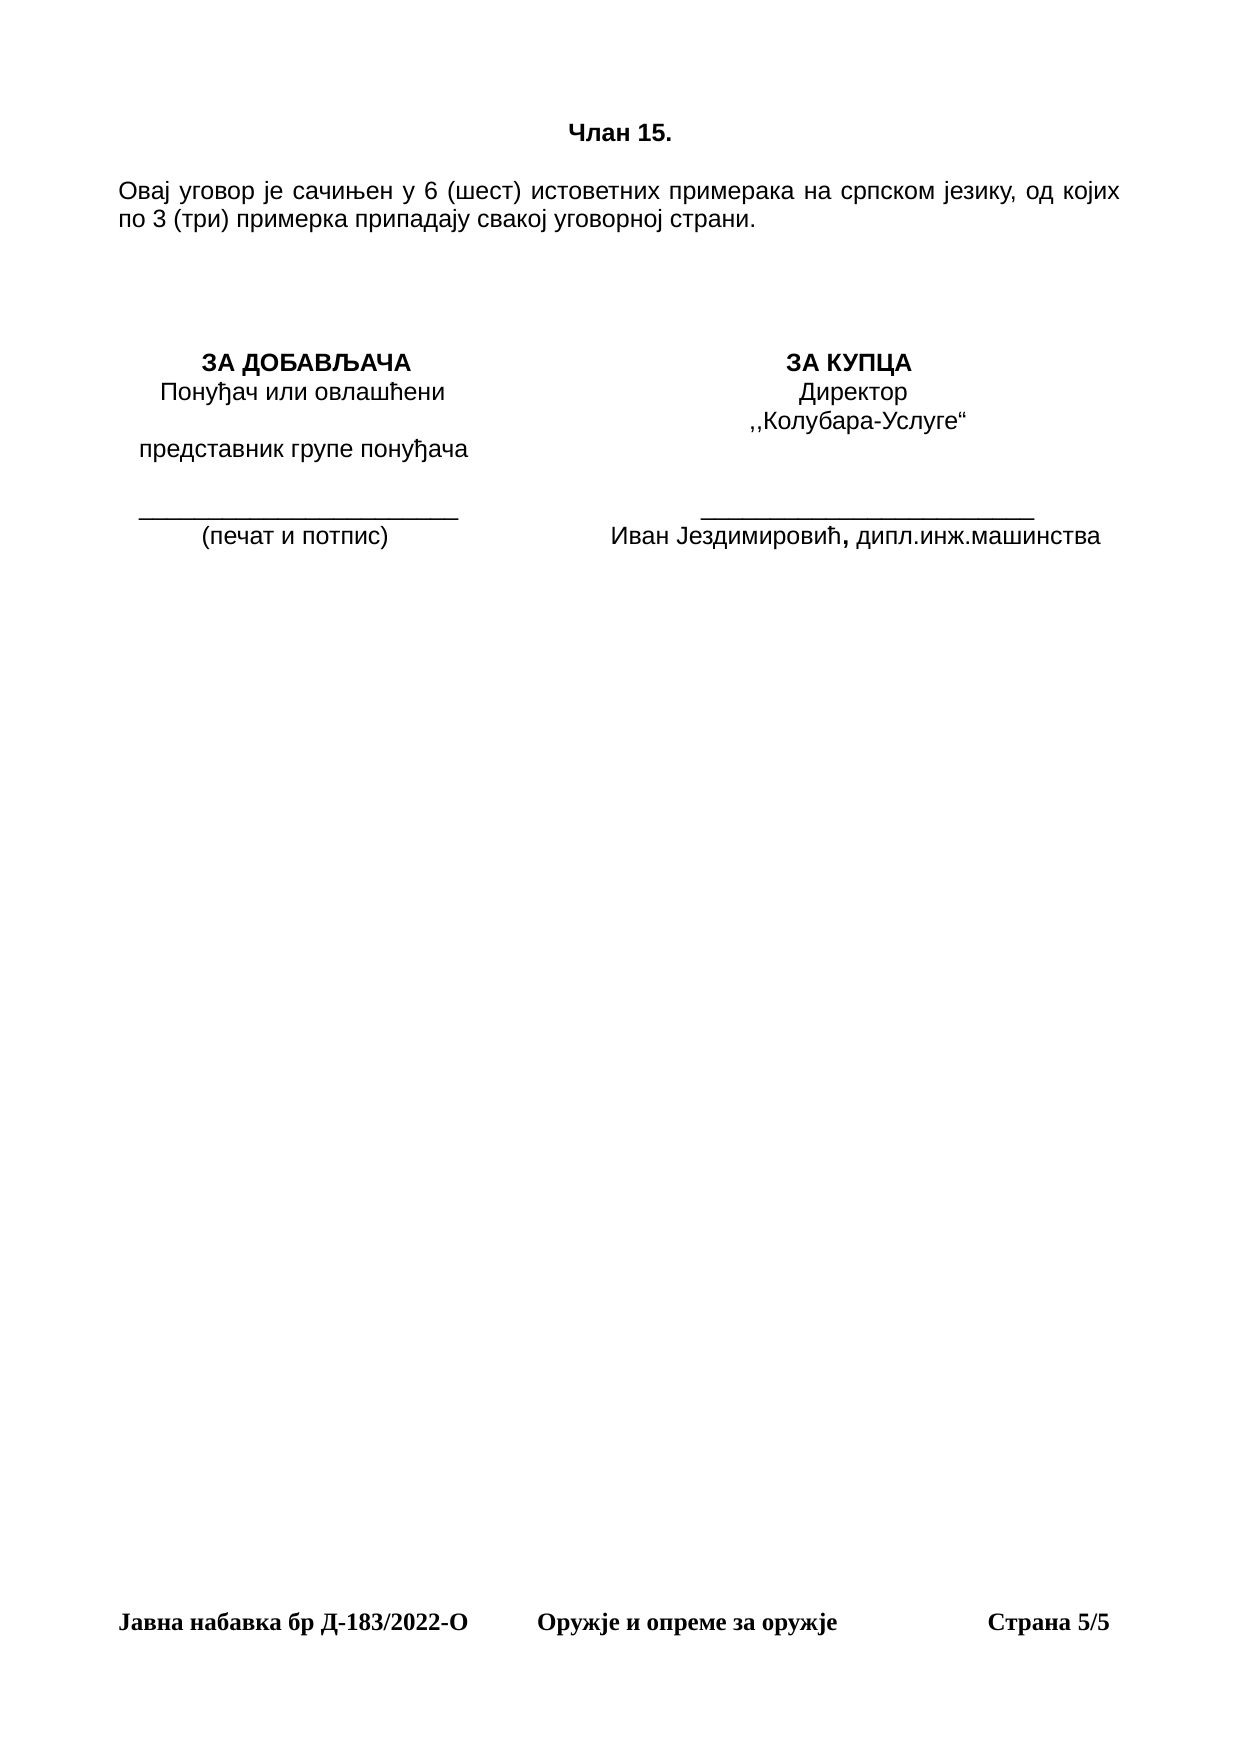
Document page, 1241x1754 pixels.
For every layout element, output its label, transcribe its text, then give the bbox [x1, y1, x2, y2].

text ,,Колубара-Услуге“ [118, 406, 1122, 434]
text _______________________ ________________________ [118, 492, 1122, 521]
text представник групе понуђача [118, 434, 1122, 463]
text ЗА ДОБАВЉАЧА ЗА КУПЦА [118, 348, 1122, 377]
text Овај уговор је сачињен у 6 (шест) истоветних примерака на српском језику, од којих по 3 (три) примерка припадају свакој уговорној страни. [118, 176, 1122, 233]
text Понуђач или овлашћени Директор [118, 377, 1122, 406]
text (печат и потпис) Иван Јездимировић, дипл.инж.машинства [118, 521, 1122, 549]
text Члан 15. [118, 118, 1122, 147]
